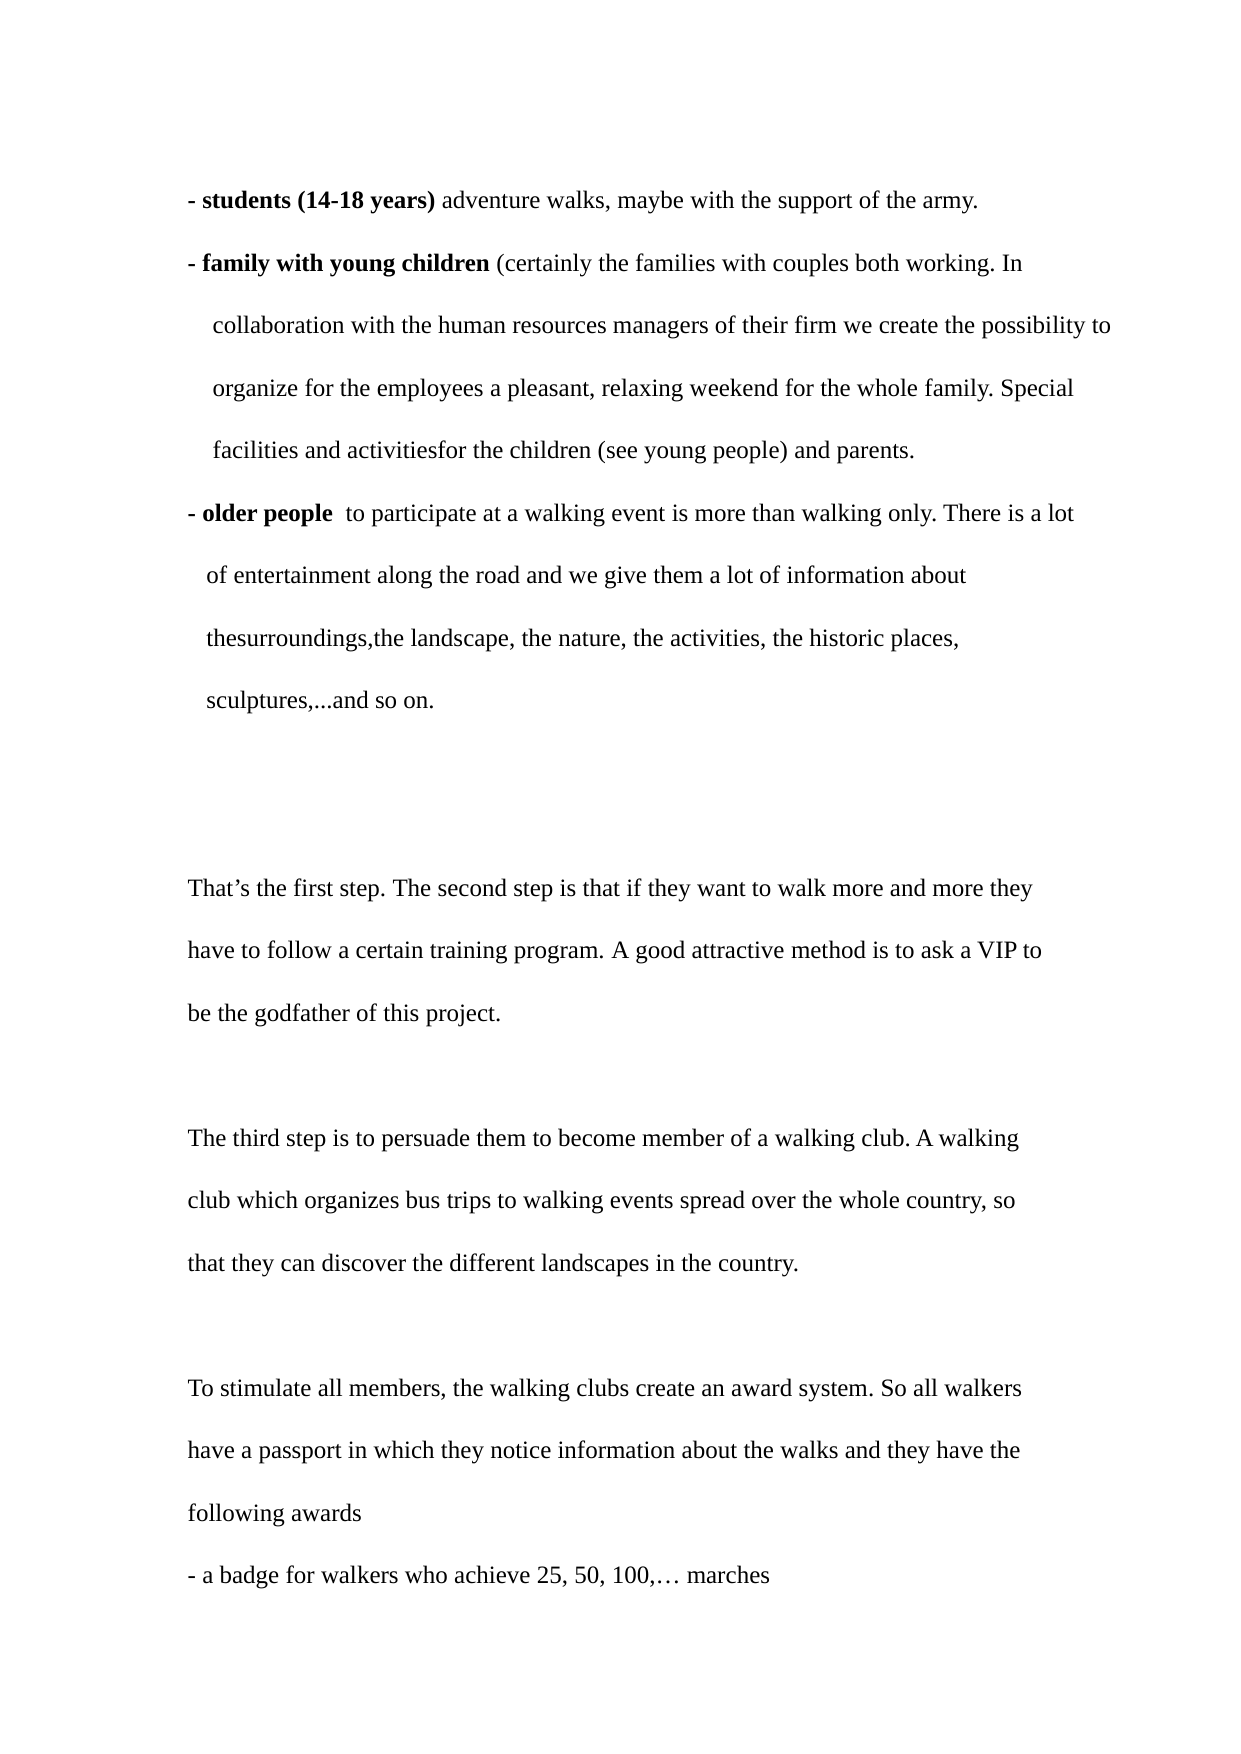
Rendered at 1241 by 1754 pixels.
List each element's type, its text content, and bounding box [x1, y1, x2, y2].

text - students (14-18 years) adventure walks, maybe with the support of the army. [187, 158, 1113, 221]
text To stimulate all members, the walking clubs create an award system. So all walkers have a passport in which they notice information about the walks and they have the following awards [187, 1346, 1053, 1533]
text - older people to participate at a walking event is more than walking only. There is a lot [187, 471, 1113, 533]
text organize for the employees a pleasant, relaxing weekend for the whole family. Special [187, 346, 1113, 408]
text - a badge for walkers who achieve 25, 50, 100,… marches [187, 1533, 1053, 1596]
text The third step is to persuade them to become member of a walking club. A walking club which organizes bus trips to walking events spread over the whole country, so that they can discover the different landscapes in the country. [187, 1096, 1053, 1283]
text collaboration with the human resources managers of their firm we create the possibility to [187, 283, 1113, 346]
text That’s the first step. The second step is that if they want to walk more and more they have to follow a certain training program. A good attractive method is to ask a VIP to be the godfather of this project. [187, 846, 1053, 1033]
text - family with young children (certainly the families with couples both working. In [187, 221, 1113, 283]
text of entertainment along the road and we give them a lot of information about thesurroundings,the landscape, the nature, the activities, the historic places, sculptures,...and so on. [206, 533, 1113, 721]
text facilities and activitiesfor the children (see young people) and parents. [187, 408, 1113, 471]
